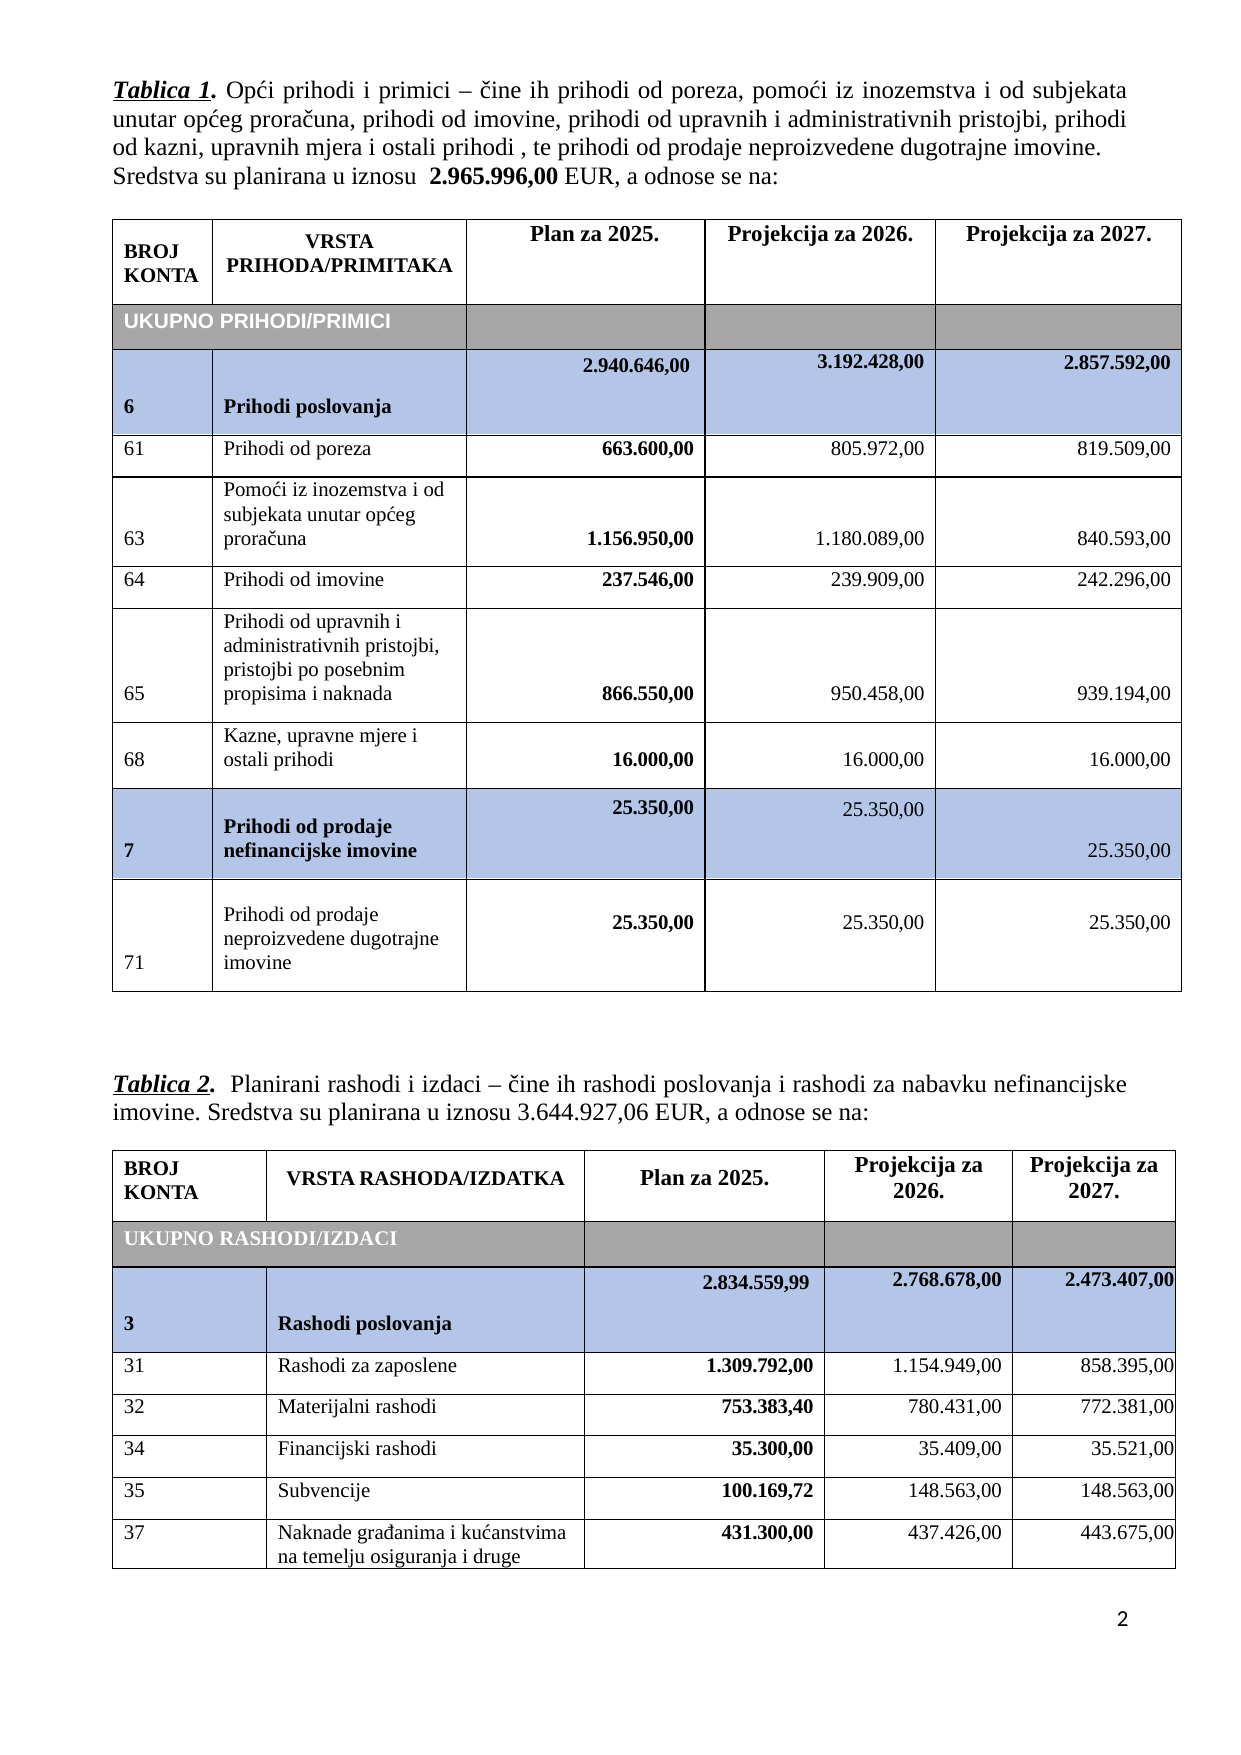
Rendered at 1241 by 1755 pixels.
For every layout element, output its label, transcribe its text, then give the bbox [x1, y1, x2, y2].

table_cell 437.426,00 [825, 1520, 1012, 1568]
table_header Projekcija za 2026. [706, 220, 935, 303]
table_cell 65 [113, 609, 212, 722]
table_cell 1.309.792,00 [585, 1353, 824, 1393]
table_cell 6 [113, 350, 212, 434]
table_cell Subvencije [267, 1478, 584, 1519]
table_header Projekcija za 2027. [1013, 1151, 1175, 1221]
table_cell 1.156.950,00 [467, 478, 704, 566]
table_cell 16.000,00 [467, 723, 704, 788]
table_cell 3.192.428,00 [706, 350, 935, 434]
table_cell 35.300,00 [585, 1436, 824, 1477]
table_cell 866.550,00 [467, 609, 704, 722]
table_cell 35 [113, 1478, 266, 1519]
table_cell Prihodi od upravnih i administrativnih pristojbi, pristojbi po posebnim propisima i naknada [213, 609, 466, 722]
table_cell Pomoći iz inozemstva i od subjekata unutar općeg proračuna [213, 478, 466, 566]
table_cell Prihodi poslovanja [213, 350, 466, 434]
table_cell 25.350,00 [936, 789, 1181, 878]
table_cell Rashodi za zaposlene [267, 1353, 584, 1393]
text Sredstva su planirana u iznosu 2.965.996,00 EUR, a odnose se na: [112, 161, 1128, 190]
table_cell 2.768.678,00 [825, 1268, 1012, 1352]
table_header Projekcija za 2027. [936, 220, 1181, 303]
table_cell 148.563,00 [1013, 1478, 1175, 1519]
table_cell 2.940.646,00 [467, 350, 704, 434]
table_cell 25.350,00 [706, 789, 935, 878]
table_cell Rashodi poslovanja [267, 1268, 584, 1352]
table_cell 16.000,00 [936, 723, 1181, 788]
table_cell 64 [113, 567, 212, 608]
table_cell [585, 1222, 824, 1266]
table_cell Kazne, upravne mjere i ostali prihodi [213, 723, 466, 788]
table_cell 242.296,00 [936, 567, 1181, 608]
table_cell UKUPNO RASHODI/IZDACI [113, 1222, 584, 1266]
table_header VRSTA PRIHODA/PRIMITAKA [213, 220, 466, 303]
table_cell 819.509,00 [936, 436, 1181, 476]
table_cell 950.458,00 [706, 609, 935, 722]
table_cell 31 [113, 1353, 266, 1393]
table_cell 3 [113, 1268, 266, 1352]
table_cell 2.857.592,00 [936, 350, 1181, 434]
table_cell 37 [113, 1520, 266, 1568]
table_cell [936, 305, 1181, 349]
table_cell 63 [113, 478, 212, 566]
table_cell 239.909,00 [706, 567, 935, 608]
table_cell 753.383,40 [585, 1395, 824, 1435]
table_cell UKUPNO PRIHODI/PRIMICI [113, 305, 466, 349]
table_cell 1.154.949,00 [825, 1353, 1012, 1393]
table_cell 32 [113, 1395, 266, 1435]
table_cell Prihodi od poreza [213, 436, 466, 476]
table_cell 71 [113, 880, 212, 991]
table_cell 2.834.559,99 [585, 1268, 824, 1352]
table_cell [1013, 1222, 1175, 1266]
table_cell 858.395,00 [1013, 1353, 1175, 1393]
table_cell 16.000,00 [706, 723, 935, 788]
table_cell 805.972,00 [706, 436, 935, 476]
table_cell Prihodi od imovine [213, 567, 466, 608]
table_cell 25.350,00 [936, 880, 1181, 991]
table_cell 772.381,00 [1013, 1395, 1175, 1435]
table_cell 35.409,00 [825, 1436, 1012, 1477]
table_cell 840.593,00 [936, 478, 1181, 566]
table_cell 148.563,00 [825, 1478, 1012, 1519]
table_header Plan za 2025. [585, 1151, 824, 1221]
table_cell [467, 305, 704, 349]
table_cell 939.194,00 [936, 609, 1181, 722]
table_cell 25.350,00 [467, 789, 704, 878]
table_header BROJ KONTA [113, 1151, 266, 1221]
table_cell Financijski rashodi [267, 1436, 584, 1477]
table_cell 34 [113, 1436, 266, 1477]
table_header Plan za 2025. [467, 220, 704, 303]
table_cell 443.675,00 [1013, 1520, 1175, 1568]
table_cell 431.300,00 [585, 1520, 824, 1568]
table_cell Prihodi od prodaje neproizvedene dugotrajne imovine [213, 880, 466, 991]
table_cell 35.521,00 [1013, 1436, 1175, 1477]
table_cell 100.169,72 [585, 1478, 824, 1519]
table_cell 7 [113, 789, 212, 878]
table_cell 1.180.089,00 [706, 478, 935, 566]
table_cell Materijalni rashodi [267, 1395, 584, 1435]
table_header Projekcija za 2026. [825, 1151, 1012, 1221]
table_cell 780.431,00 [825, 1395, 1012, 1435]
text Tablica 1. Opći prihodi i primici – čine ih prihodi od poreza, pomoći iz inozemstva i od subjekata unutar općeg proračuna, prihodi od imovine, prihodi od upravnih i administrativnih pristojbi, prihodi od kazni, upravnih mjera i ostali prihodi , te prihodi od prodaje neproizvedene dugotrajne imovine. [112, 75, 1128, 161]
table_header BROJ KONTA [113, 220, 212, 303]
text Tablica 2. Planirani rashodi i izdaci – čine ih rashodi poslovanja i rashodi za nabavku nefinancijske imovine. Sredstva su planirana u iznosu 3.644.927,06 EUR, a odnose se na: [112, 1069, 1128, 1126]
table_cell 663.600,00 [467, 436, 704, 476]
table_cell 61 [113, 436, 212, 476]
table_cell Prihodi od prodaje nefinancijske imovine [213, 789, 466, 878]
table_cell [706, 305, 935, 349]
table_cell 2.473.407,00 [1013, 1268, 1175, 1352]
table_cell 25. 25.350,00 350,00 [706, 880, 935, 991]
table_header VRSTA RASHODA/IZDATKA [267, 1151, 584, 1221]
table_cell 237.546,00 [467, 567, 704, 608]
table_cell [825, 1222, 1012, 1266]
table_cell 25.350,00 [467, 880, 704, 991]
table_cell Naknade građanima i kućanstvima na temelju osiguranja i druge [267, 1520, 584, 1568]
table_cell 68 [113, 723, 212, 788]
